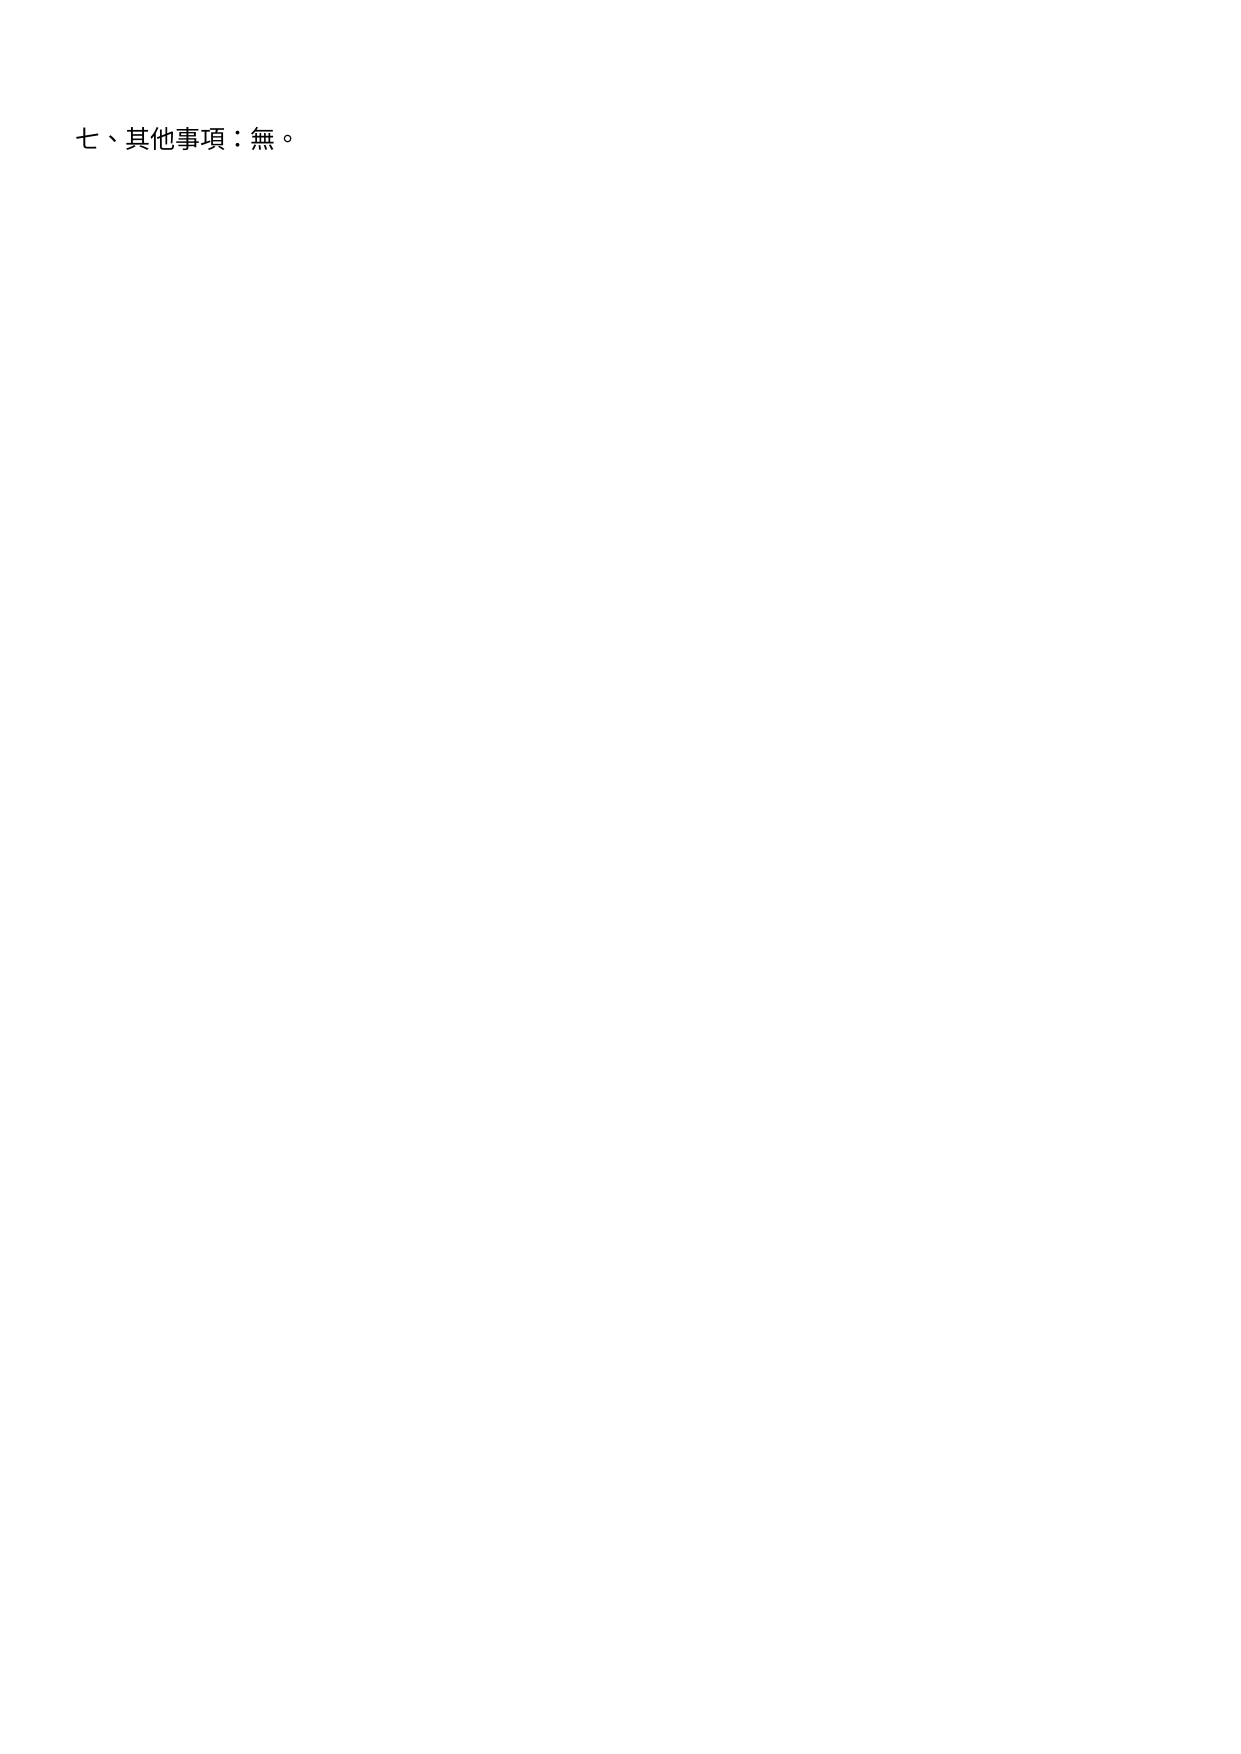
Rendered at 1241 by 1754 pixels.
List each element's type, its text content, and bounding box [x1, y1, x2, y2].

text 七、其他事項：無。 [75, 96, 1165, 158]
